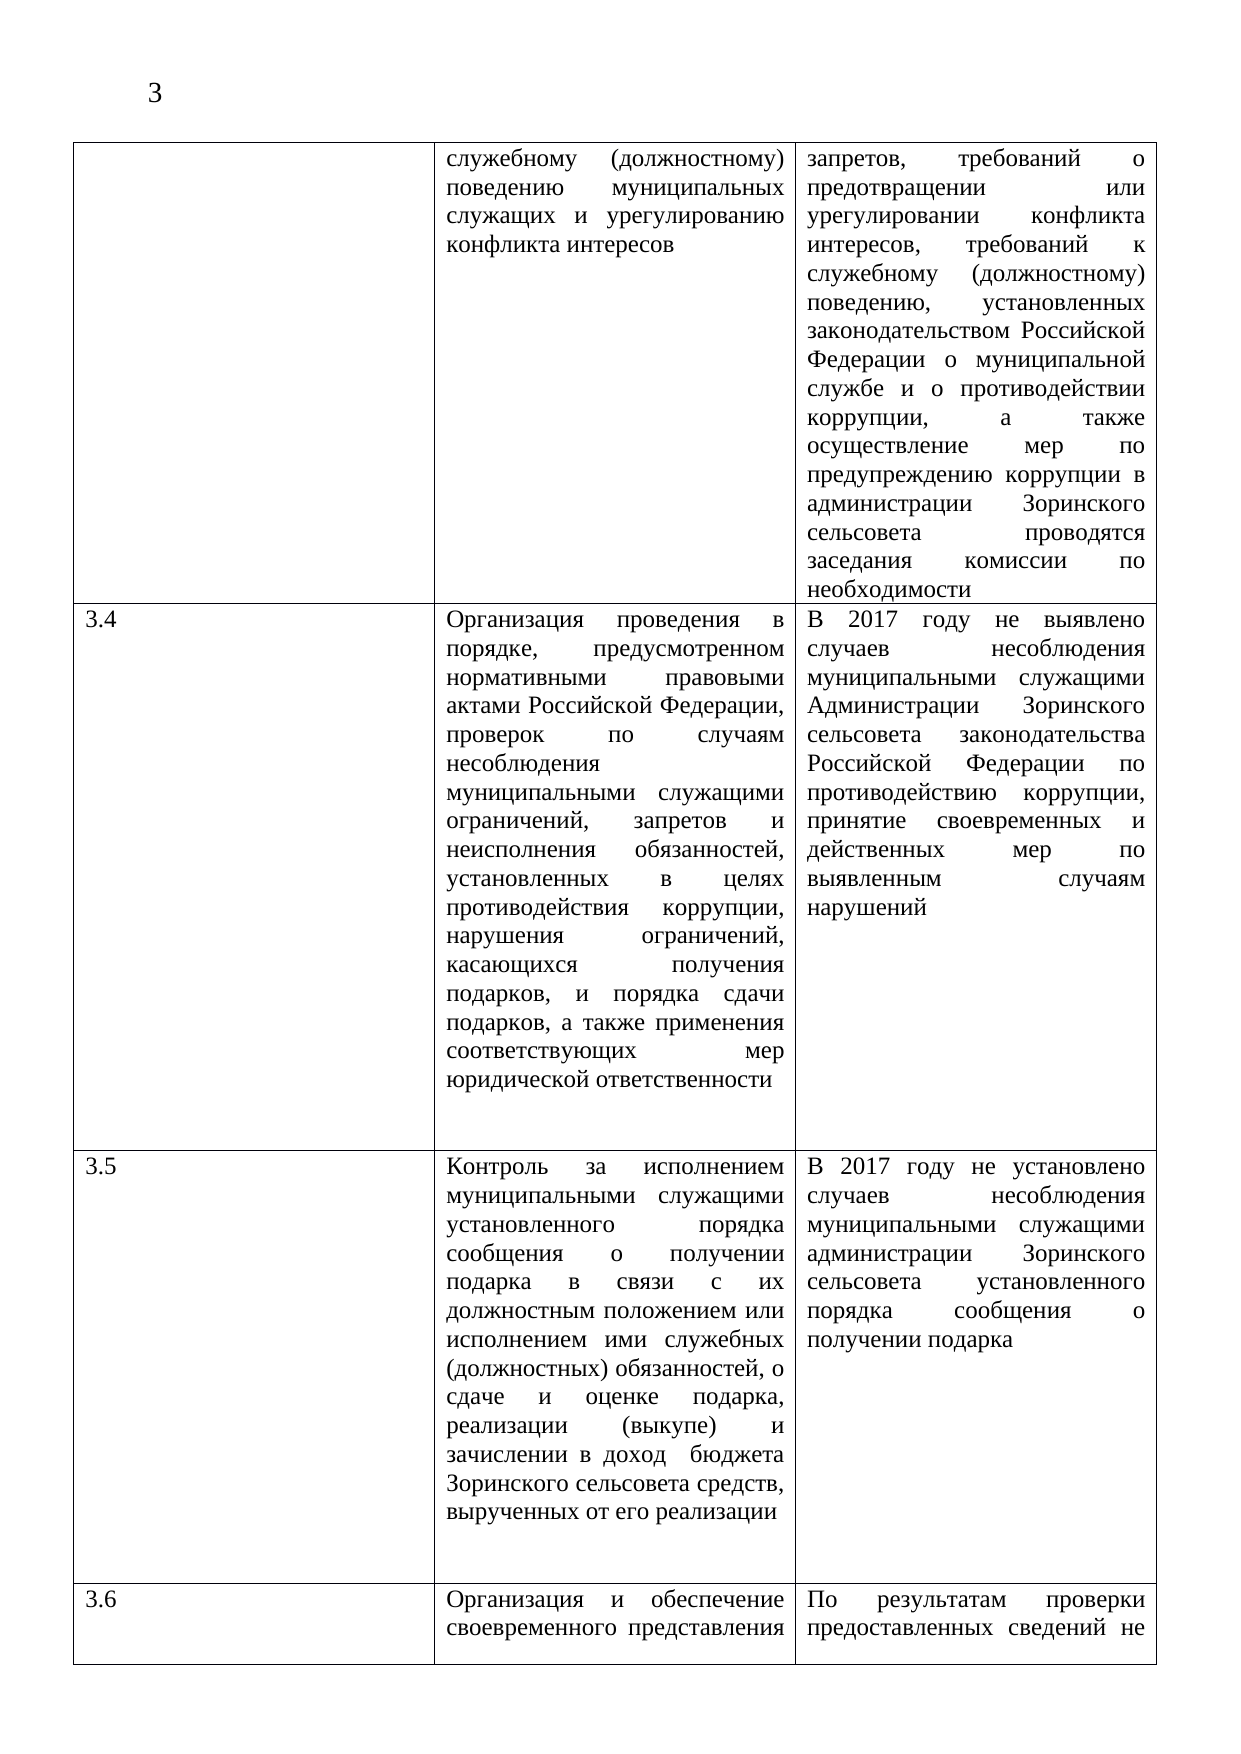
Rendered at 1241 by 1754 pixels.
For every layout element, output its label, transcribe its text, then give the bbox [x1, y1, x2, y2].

table_cell Организация и обеспечение своевременного представления [435, 1584, 795, 1664]
table_cell 3.6 [74, 1584, 434, 1664]
table_cell [74, 143, 434, 603]
table_cell 3.4 [74, 604, 434, 1150]
table_cell служебному (должностному) поведению муниципальных служащих и урегулированию конфликта интересов [435, 143, 795, 603]
table_cell Контроль за исполнением муниципальными служащими установленного порядка сообщения о получении подарка в связи с их должностным положением или исполнением ими служебных (должностных) обязанностей, о сдаче и оценке подарка, реализации (выкупе) и зачислении в доход бюджета Зоринского сельсовета средств, вырученных от его реализации [435, 1151, 795, 1583]
table_cell По результатам проверки предоставленных сведений не [796, 1584, 1156, 1664]
table_cell В 2017 году не установлено случаев несоблюдения муниципальными служащими администрации Зоринского сельсовета установленного порядка сообщения о получении подарка [796, 1151, 1156, 1583]
table_cell Организация проведения в порядке, предусмотренном нормативными правовыми актами Российской Федерации, проверок по случаям несоблюдения муниципальными служащими ограничений, запретов и неисполнения обязанностей, установленных в целях противодействия коррупции, нарушения ограничений, касающихся получения подарков, и порядка сдачи подарков, а также применения соответствующих мер юридической ответственности [435, 604, 795, 1150]
table_cell 3.5 [74, 1151, 434, 1583]
table_cell запретов, требований о предотвращении или урегулировании конфликта интересов, требований к служебному (должностному) поведению, установленных законодательством Российской Федерации о муниципальной службе и о противодействии коррупции, а также осуществление мер по предупреждению коррупции в администрации Зоринского сельсовета проводятся заседания комиссии по необходимости [796, 143, 1156, 603]
table_cell В 2017 году не выявлено случаев несоблюдения муниципальными служащими Администрации Зоринского сельсовета законодательства Российской Федерации по противодействию коррупции, принятие своевременных и действенных мер по выявленным случаям нарушений [796, 604, 1156, 1150]
